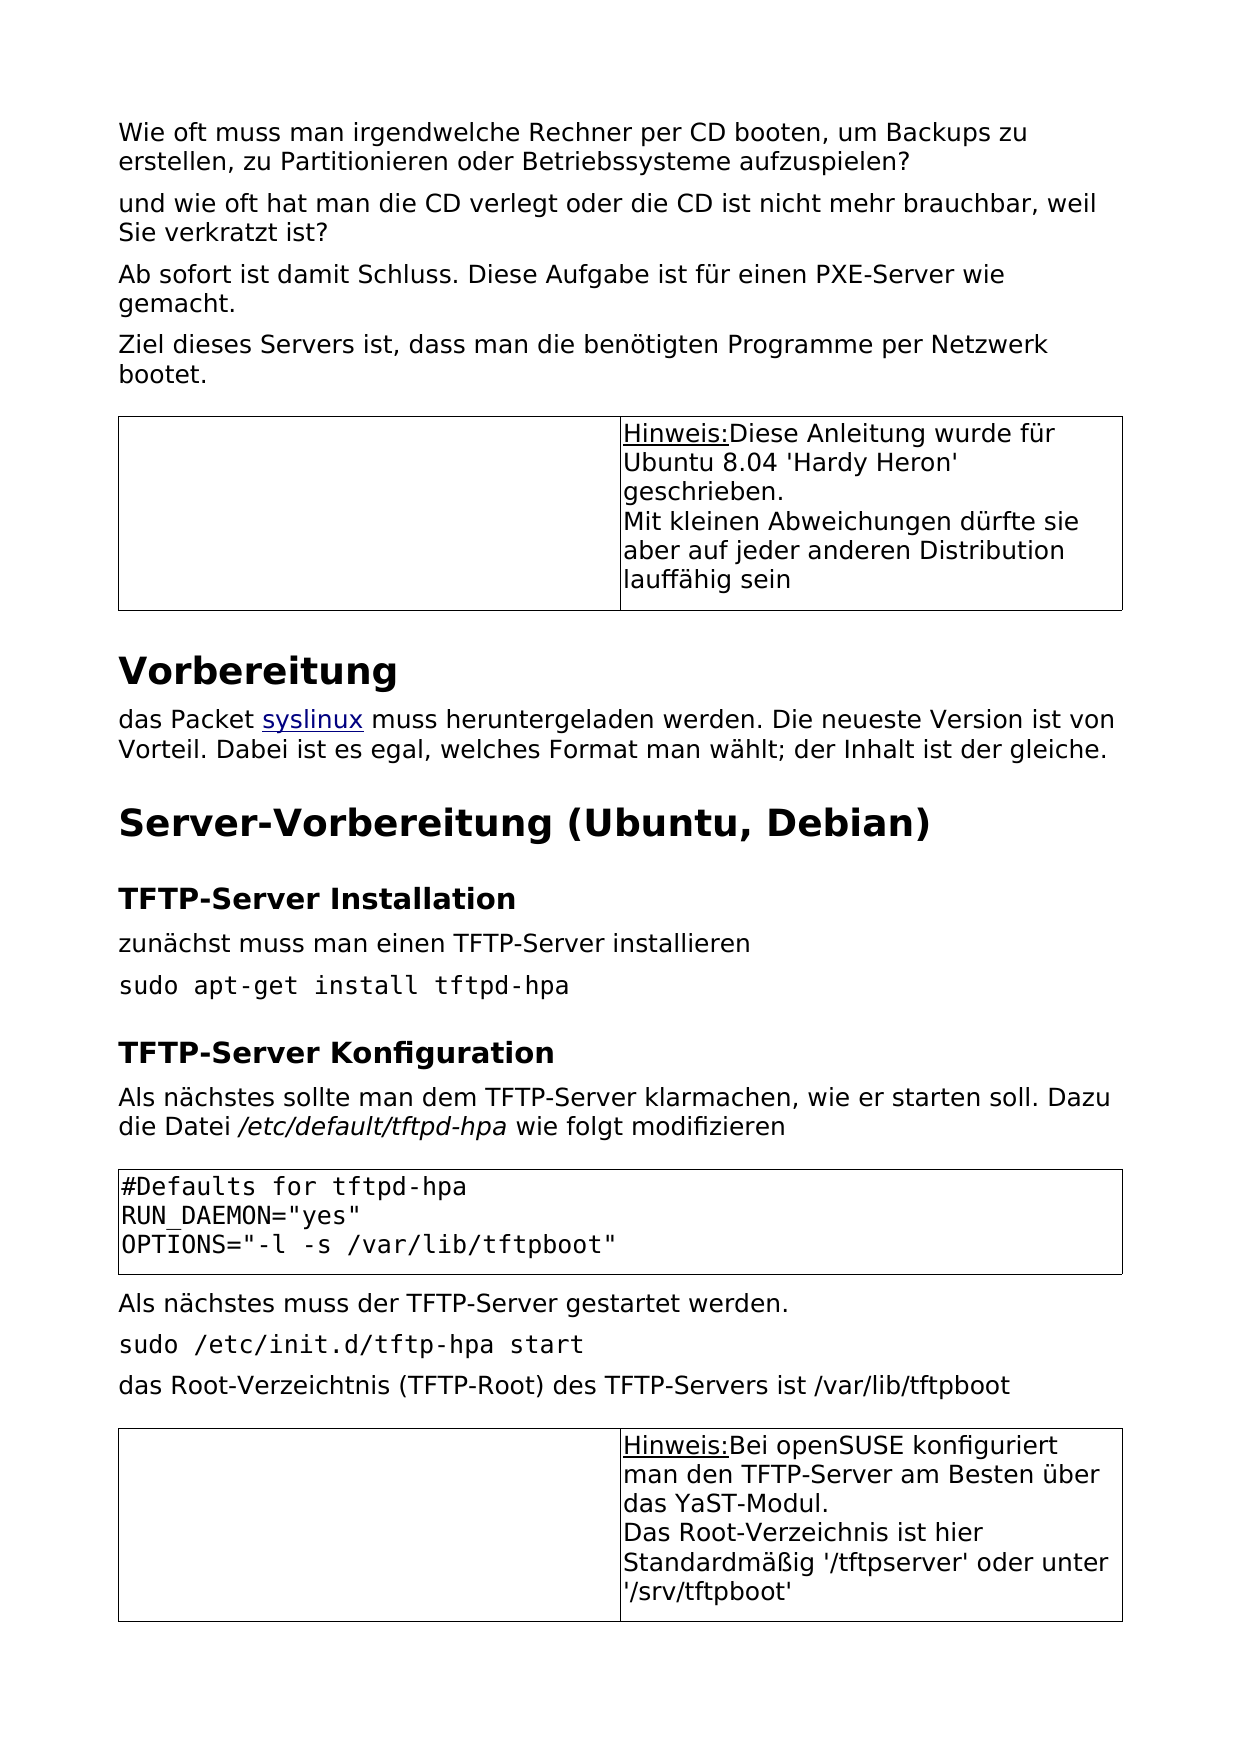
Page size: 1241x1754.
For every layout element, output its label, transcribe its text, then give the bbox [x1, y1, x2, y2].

text zunächst muss man einen TFTP-Server installieren [118, 929, 1122, 958]
text Wie oft muss man irgendwelche Rechner per CD booten, um Backups zu erstellen, zu Partitionieren oder Betriebssysteme aufzuspielen? [118, 118, 1122, 176]
subtitle TFTP-Server Installation [118, 883, 1122, 917]
text sudo /etc/init.d/tftp-hpa start [118, 1331, 1122, 1360]
text das Packet syslinux muss heruntergeladen werden. Die neueste Version ist von Vorteil. Dabei ist es egal, welches Format man wählt; der Inhalt ist der gleiche. [118, 706, 1122, 764]
table_header [119, 417, 620, 610]
text und wie oft hat man die CD verlegt oder die CD ist nicht mehr brauchbar, weil Sie verkratzt ist? [118, 189, 1122, 247]
table_header Hinweis:Diese Anleitung wurde für Ubuntu 8.04 'Hardy Heron' geschrieben. Mit kleinen Abweichungen dürfte sie aber auf jeder anderen Distribution lauffähig sein [621, 417, 1122, 610]
text Ziel dieses Servers ist, dass man die benötigten Programme per Netzwerk bootet. [118, 331, 1122, 389]
text sudo apt-get install tftpd-hpa [118, 971, 1122, 1000]
subtitle Server-Vorbereitung (Ubuntu, Debian) [118, 802, 1122, 845]
text Als nächstes sollte man dem TFTP-Server klarmachen, wie er starten soll. Dazu die Datei /etc/default/tftpd-hpa wie folgt modifizieren [118, 1083, 1122, 1142]
table_header [119, 1429, 620, 1621]
table_header Hinweis:Bei openSUSE konfiguriert man den TFTP-Server am Besten über das YaST-Modul. Das Root-Verzeichnis ist hier Standardmäßig '/tftpserver' oder unter '/srv/tftpboot' [621, 1429, 1122, 1621]
subtitle Vorbereitung [118, 649, 1122, 693]
table_header #Defaults for tftpd-hpa RUN_DAEMON="yes" OPTIONS="-l -s /var/lib/tftpboot" [119, 1170, 1122, 1274]
text Ab sofort ist damit Schluss. Diese Aufgabe ist für einen PXE-Server wie gemacht. [118, 260, 1122, 318]
subtitle TFTP-Server Konfiguration [118, 1037, 1122, 1071]
text Als nächstes muss der TFTP-Server gestartet werden. [118, 1289, 1122, 1318]
text das Root-Verzeichtnis (TFTP-Root) des TFTP-Servers ist /var/lib/tftpboot [118, 1372, 1122, 1401]
